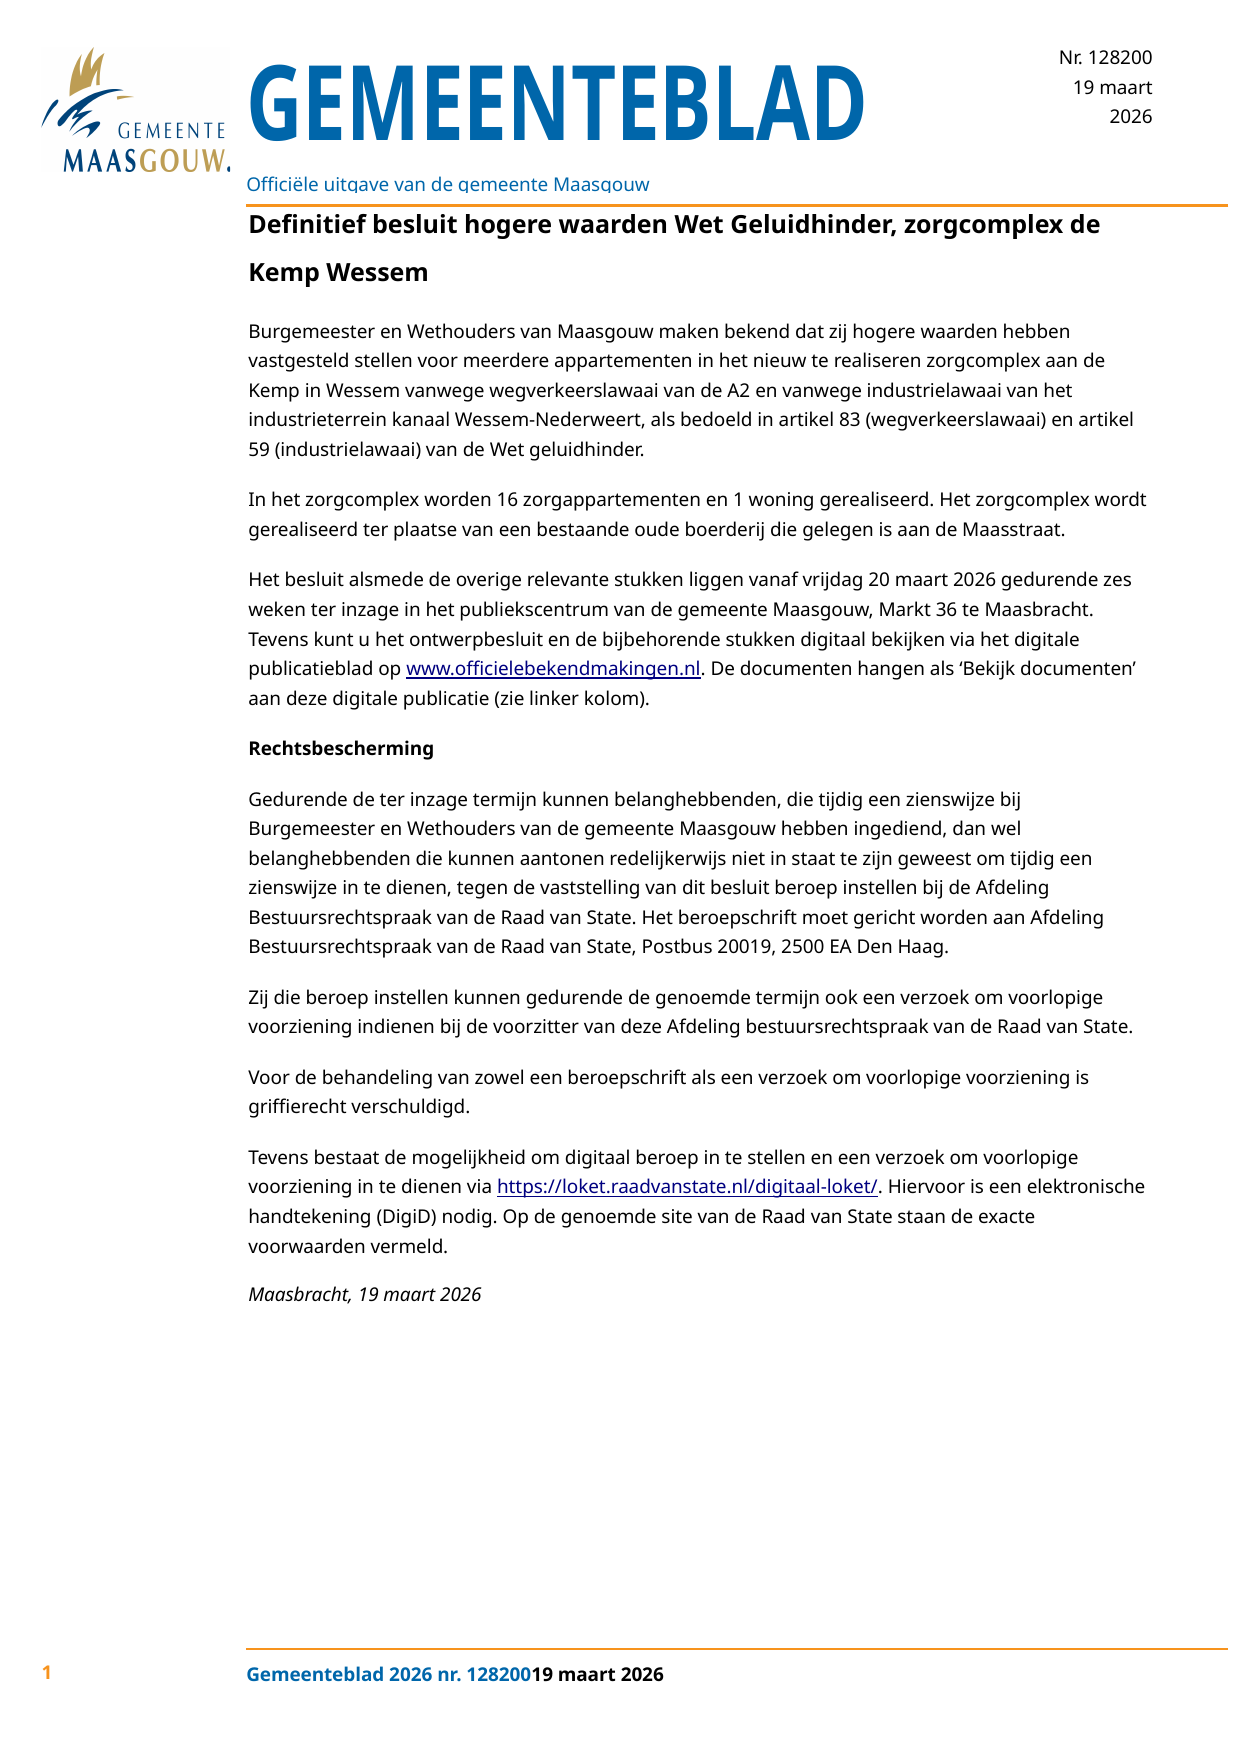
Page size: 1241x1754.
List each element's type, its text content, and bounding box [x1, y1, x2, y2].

text Rechtsbescherming [248, 735, 1152, 761]
text Het besluit alsmede de overige relevante stukken liggen vanaf vrijdag 20 maart 2026 gedurende zes weken ter inzage in het publiekscentrum van de gemeente Maasgouw, Markt 36 te Maasbracht. Tevens kunt u het ontwerpbesluit en de bijbehorende stukken digitaal bekijken via het digitale publicatieblad op www.officielebekendmakingen.nl. De documenten hangen als ‘Bekijk documenten’ aan deze digitale publicatie (zie linker kolom). [248, 567, 1152, 711]
text In het zorgcomplex worden 16 zorgappartementen en 1 woning gerealiseerd. Het zorgcomplex wordt gerealiseerd ter plaatse van een bestaande oude boerderij die gelegen is aan de Maasstraat. [248, 487, 1152, 542]
text Burgemeester en Wethouders van Maasgouw maken bekend dat zij hogere waarden hebben vastgesteld stellen voor meerdere appartementen in het nieuw te realiseren zorgcomplex aan de Kemp in Wessem vanwege wegverkeerslawaai van de A2 en vanwege industrielawaai van het industrieterrein kanaal Wessem-Nederweert, als bedoeld in artikel 83 (wegverkeerslawaai) en artikel 59 (industrielawaai) van de Wet geluidhinder. [248, 318, 1152, 462]
text Maasbracht, 19 maart 2026 [248, 1281, 1152, 1306]
text Gedurende de ter inzage termijn kunnen belanghebbenden, die tijdig een zienswijze bij Burgemeester en Wethouders van de gemeente Maasgouw hebben ingediend, dan wel belanghebbenden die kunnen aantonen redelijkerwijs niet in staat te zijn geweest om tijdig een zienswijze in te dienen, tegen de vaststelling van dit besluit beroep instellen bij de Afdeling Bestuursrechtspraak van de Raad van State. Het beroepschrift moet gericht worden aan Afdeling Bestuursrechtspraak van de Raad van State, Postbus 20019, 2500 EA Den Haag. [248, 786, 1152, 959]
text Zij die beroep instellen kunnen gedurende de genoemde termijn ook een verzoek om voorlopige voorziening indienen bij de voorzitter van deze Afdeling bestuursrechtspraak van de Raad van State. [248, 984, 1152, 1039]
text Tevens bestaat de mogelijkheid om digitaal beroep in te stellen en een verzoek om voorlopige voorziening in te dienen via https://loket.raadvanstate.nl/digitaal-loket/. Hiervoor is een elektronische handtekening (DigiD) nodig. Op de genoemde site van de Raad van State staan de exacte voorwaarden vermeld. [248, 1144, 1152, 1259]
text Voor de behandeling van zowel een beroepschrift als een verzoek om voorlopige voorziening is griffierecht verschuldigd. [248, 1064, 1152, 1119]
text Definitief besluit hogere waarden Wet Geluidhinder, zorgcomplex de Kemp Wessem [248, 207, 1152, 288]
picture [41, 47, 231, 172]
